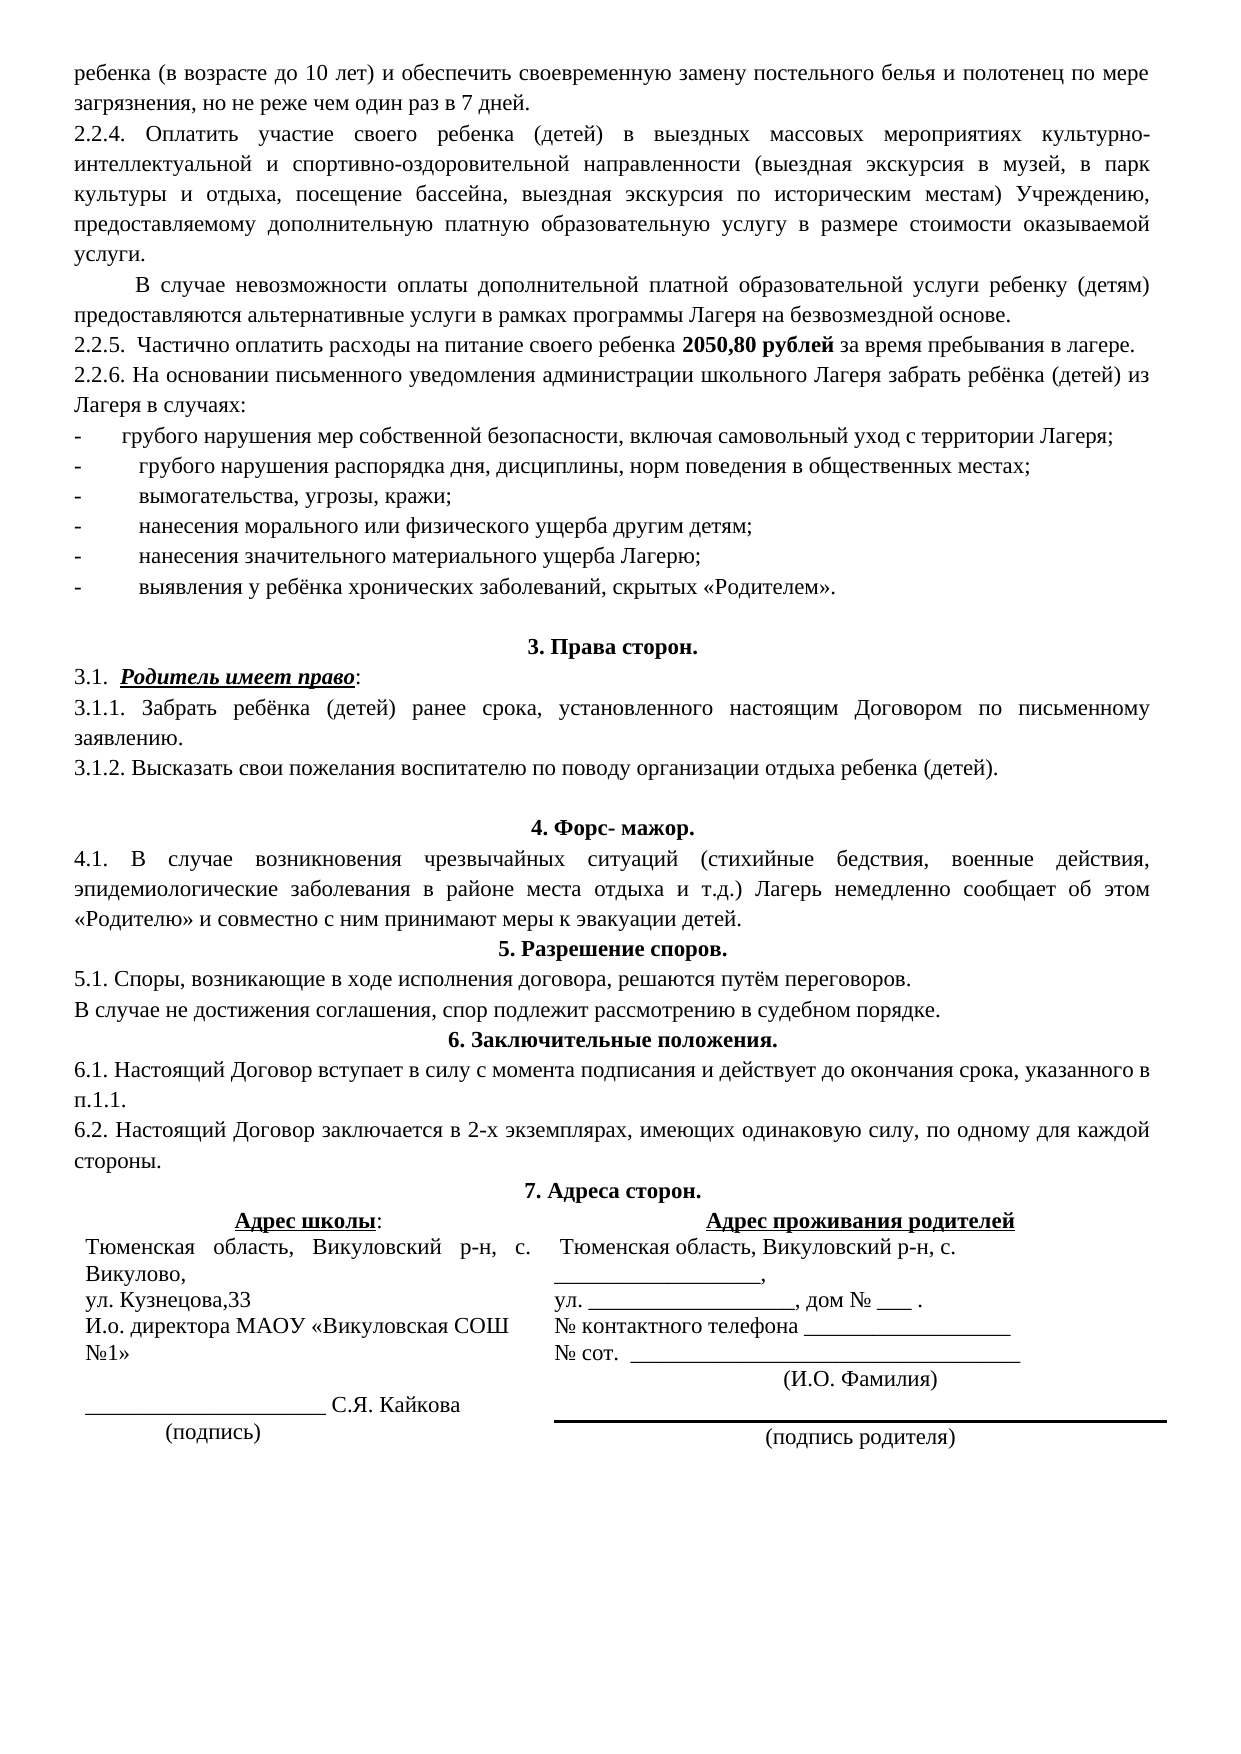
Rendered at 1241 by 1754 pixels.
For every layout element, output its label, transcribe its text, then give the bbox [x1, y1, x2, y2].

text - вымогательства, угрозы, кражи; [74, 482, 1152, 508]
text - нанесения морального или физического ущерба другим детям; [74, 512, 1152, 539]
text 3.1.1. Забрать ребёнка (детей) ранее срока, установленного настоящим Договором по письменному заявлению. [74, 693, 1152, 750]
text ребенка (в возрасте до 10 лет) и обеспечить своевременную замену постельного белья и полотенец по мере загрязнения, но не реже чем один раз в 7 дней. [74, 59, 1152, 116]
text 2.2.6. На основании письменного уведомления администрации школьного Лагеря забрать ребёнка (детей) из Лагеря в случаях: [74, 361, 1152, 418]
text - выявления у ребёнка хронических заболеваний, скрытых «Родителем». [74, 573, 1152, 599]
text 2.2.4. Оплатить участие своего ребенка (детей) в выездных массовых мероприятиях культурно-интеллектуальной и спортивно-оздоровительной направленности (выездная экскурсия в музей, в парк культуры и отдыха, посещение бассейна, выездная экскурсия по историческим местам) Учреждению, предоставляемому дополнительную платную образовательную услугу в размере стоимости оказываемой услуги. [74, 119, 1152, 267]
text 5. Разрешение споров. [74, 935, 1152, 962]
text 3. Права сторон. [74, 633, 1152, 659]
table_header Адрес школы: Тюменская область, Викуловский р-н, с. Викулово, ул. Кузнецова,33 И.о. директора МАОУ «Викуловская СОШ №1» _____________________ С.Я. Кайкова (подпись) [74, 1207, 543, 1476]
text 6.2. Настоящий Договор заключается в 2-х экземплярах, имеющих одинаковую силу, по одному для каждой стороны. [74, 1116, 1152, 1173]
text 2.2.5. Частично оплатить расходы на питание своего ребенка 2050,80 рублей за время пребывания в лагере. [74, 331, 1152, 357]
text 5.1. Споры, возникающие в ходе исполнения договора, решаются путём переговоров. [74, 965, 1152, 992]
text 3.1. Родитель имеет право: [74, 663, 1152, 690]
text 3.1.2. Высказать свои пожелания воспитателю по поводу организации отдыха ребенка (детей). [74, 754, 1152, 780]
text 4. Форс- мажор. [74, 814, 1152, 841]
text В случае не достижения соглашения, спор подлежит рассмотрению в судебном порядке. [74, 996, 1152, 1022]
text - грубого нарушения распорядка дня, дисциплины, норм поведения в общественных местах; [74, 452, 1152, 478]
text - грубого нарушения мер собственной безопасности, включая самовольный уход с территории Лагеря; [74, 422, 1152, 448]
text 6. Заключительные положения. [74, 1026, 1152, 1052]
text 6.1. Настоящий Договор вступает в силу с момента подписания и действует до окончания срока, указанного в п.1.1. [74, 1056, 1152, 1113]
text - нанесения значительного материального ущерба Лагерю; [74, 542, 1152, 569]
text 4.1. В случае возникновения чрезвычайных ситуаций (стихийные бедствия, военные действия, эпидемиологические заболевания в районе места отдыха и т.д.) Лагерь немедленно сообщает об этом «Родителю» и совместно с ним принимают меры к эвакуации детей. [74, 844, 1152, 931]
table_header Адрес проживания родителей Тюменская область, Викуловский р-н, с. __________________, ул. __________________, дом № ___ . № контактного телефона __________________ № сот. __________________________________ (И.О. Фамилия) (подпись родителя) [543, 1207, 1178, 1476]
text 7. Адреса сторон. [74, 1177, 1152, 1203]
text В случае невозможности оплаты дополнительной платной образовательной услуги ребенку (детям) предоставляются альтернативные услуги в рамках программы Лагеря на безвозмездной основе. [74, 271, 1152, 327]
